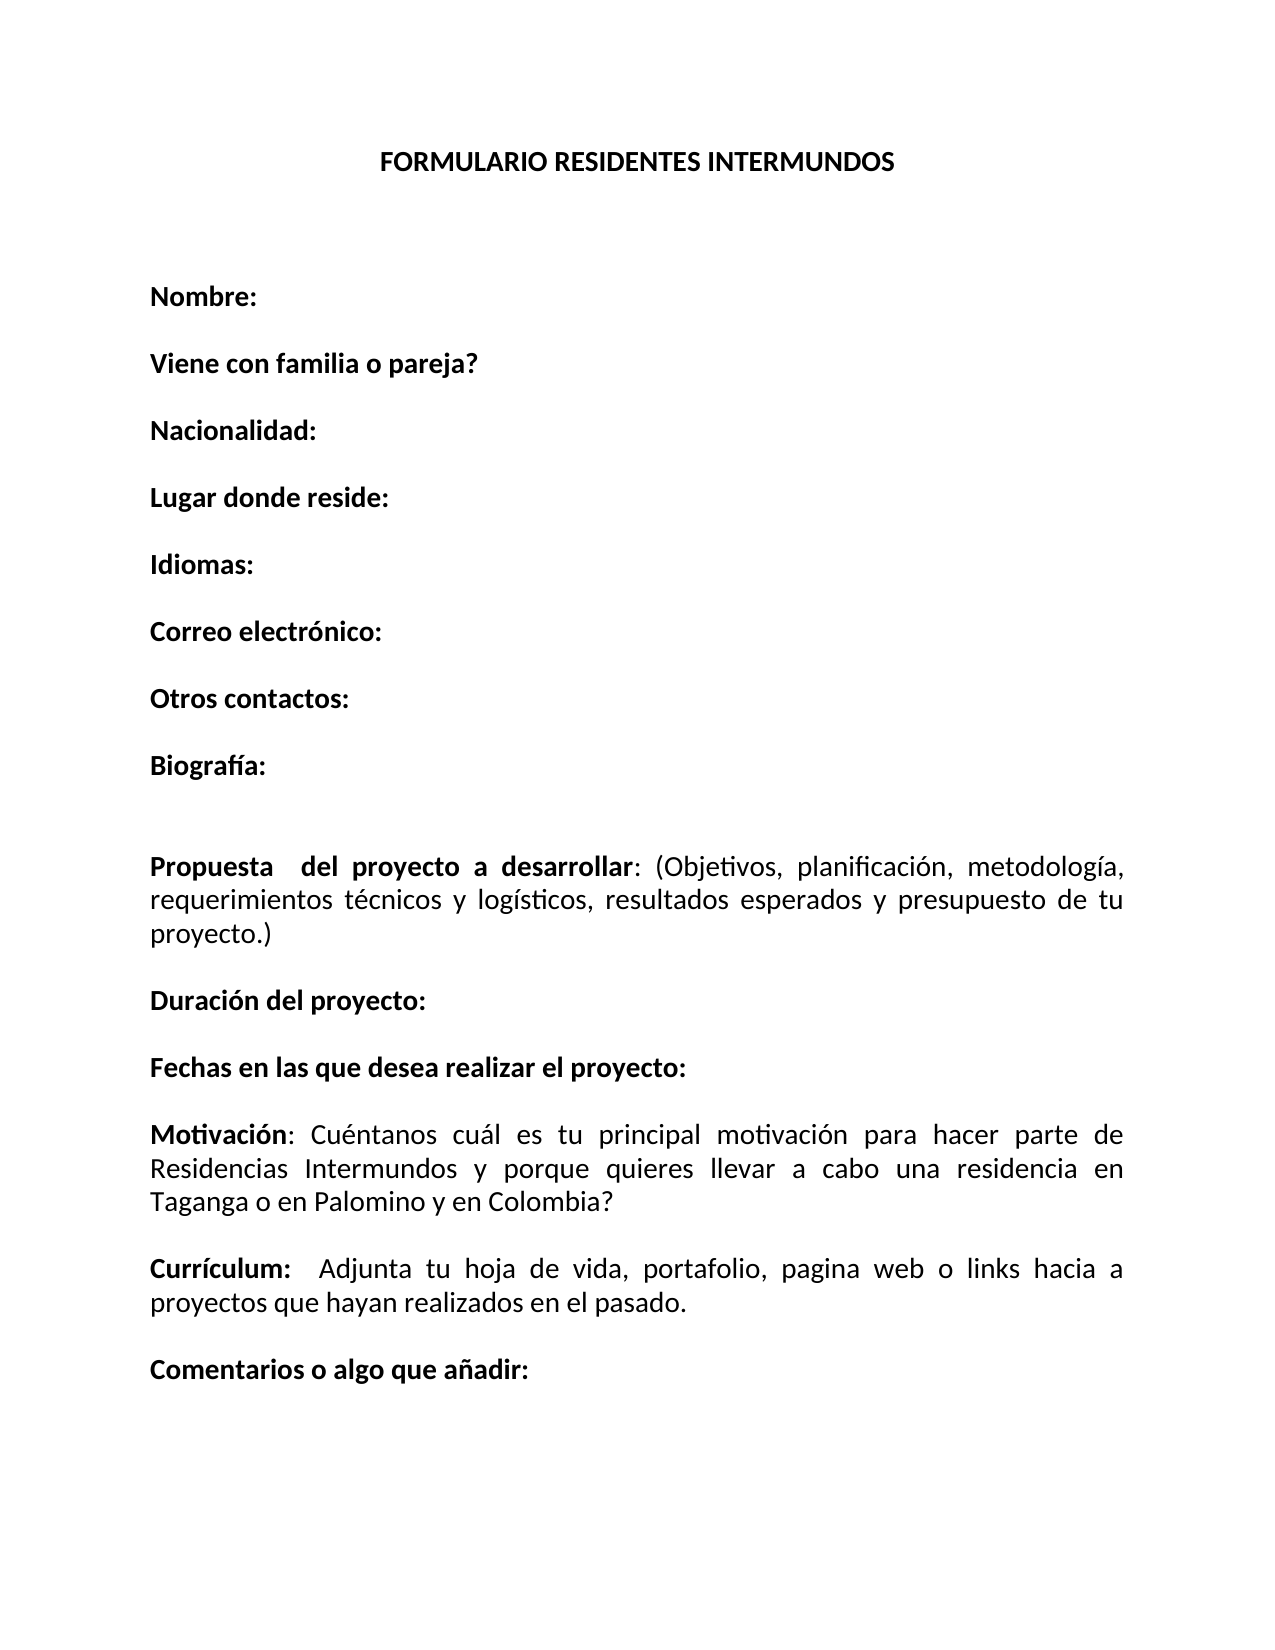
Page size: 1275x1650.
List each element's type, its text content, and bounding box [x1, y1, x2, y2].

text Motivación: Cuéntanos cuál es tu principal motivación para hacer parte de Residencias Intermundos y porque quieres llevar a cabo una residencia en Taganga o en Palomino y en Colombia? [150, 1123, 1125, 1219]
text Propuesta del proyecto a desarrollar: (Objetivos, planificación, metodología, requerimientos técnicos y logísticos, resultados esperados y presupuesto de tu proyecto.) [150, 854, 1125, 951]
text Lugar donde reside: [150, 485, 1125, 514]
text Fechas en las que desea realizar el proyecto: [150, 1056, 1125, 1085]
text Nacionalidad: [150, 418, 1125, 447]
text FORMULARIO RESIDENTES INTERMUNDOS [150, 150, 1125, 179]
text Biografía: [150, 754, 1125, 783]
text Duración del proyecto: [150, 988, 1125, 1018]
text Comentarios o algo que añadir: [150, 1357, 1125, 1387]
text Currículum: Adjunta tu hoja de vida, portafolio, pagina web o links hacia a proyectos que hayan realizados en el pasado. [150, 1257, 1125, 1319]
text Otros contactos: [150, 687, 1125, 716]
text Correo electrónico: [150, 619, 1125, 649]
text Idiomas: [150, 552, 1125, 582]
text Nombre: [150, 284, 1125, 313]
text Viene con familia o pareja? [150, 351, 1125, 380]
